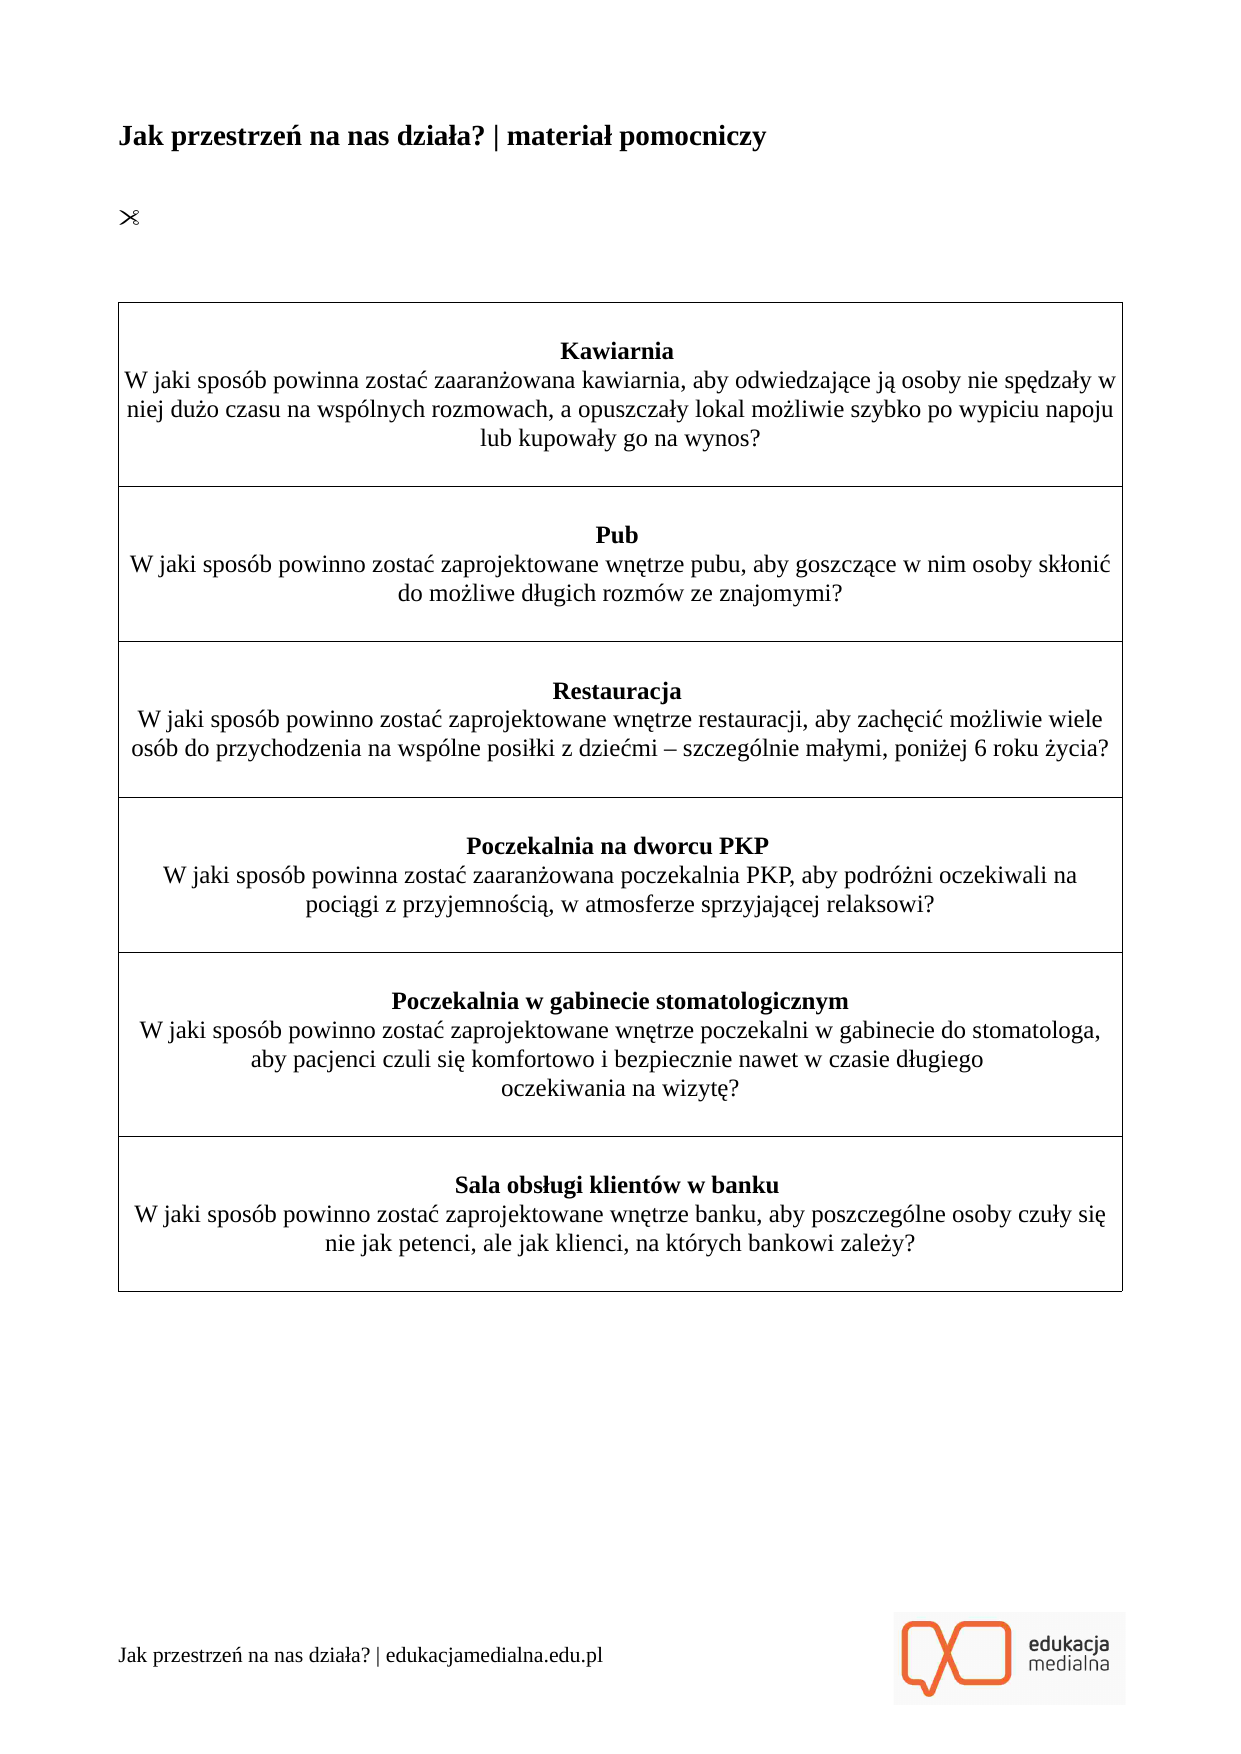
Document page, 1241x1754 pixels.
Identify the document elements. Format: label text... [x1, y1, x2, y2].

table_cell Poczekalnia na dworcu PKP W jaki sposób powinna zostać zaaranżowana poczekalnia PKP, aby podróżni oczekiwali na pociągi z przyjemnością, w atmosferze sprzyjającej relaksowi? [119, 798, 1122, 952]
picture [893, 1612, 1126, 1705]
text Jak przestrzeń na nas działa? | materiał pomocniczy [118, 118, 1122, 152]
table_cell Poczekalnia w gabinecie stomatologicznym W jaki sposób powinno zostać zaprojektowane wnętrze poczekalni w gabinecie do stomatologa, aby pacjenci czuli się komfortowo i bezpiecznie nawet w czasie długiego oczekiwania na wizytę? [119, 953, 1122, 1136]
text " [118, 209, 1122, 232]
table_header Kawiarnia W jaki sposób powinna zostać zaaranżowana kawiarnia, aby odwiedzające ją osoby nie spędzały w niej dużo czasu na wspólnych rozmowach, a opuszczały lokal możliwie szybko po wypiciu napoju lub kupowały go na wynos? [119, 303, 1122, 486]
table_cell Pub W jaki sposób powinno zostać zaprojektowane wnętrze pubu, aby goszczące w nim osoby skłonić do możliwe długich rozmów ze znajomymi? [119, 487, 1122, 641]
table_cell Sala obsługi klientów w banku W jaki sposób powinno zostać zaprojektowane wnętrze banku, aby poszczególne osoby czuły się nie jak petenci, ale jak klienci, na których bankowi zależy? [119, 1137, 1122, 1291]
table_cell Restauracja W jaki sposób powinno zostać zaprojektowane wnętrze restauracji, aby zachęcić możliwie wiele osób do przychodzenia na wspólne posiłki z dziećmi – szczególnie małymi, poniżej 6 roku życia? [119, 642, 1122, 797]
